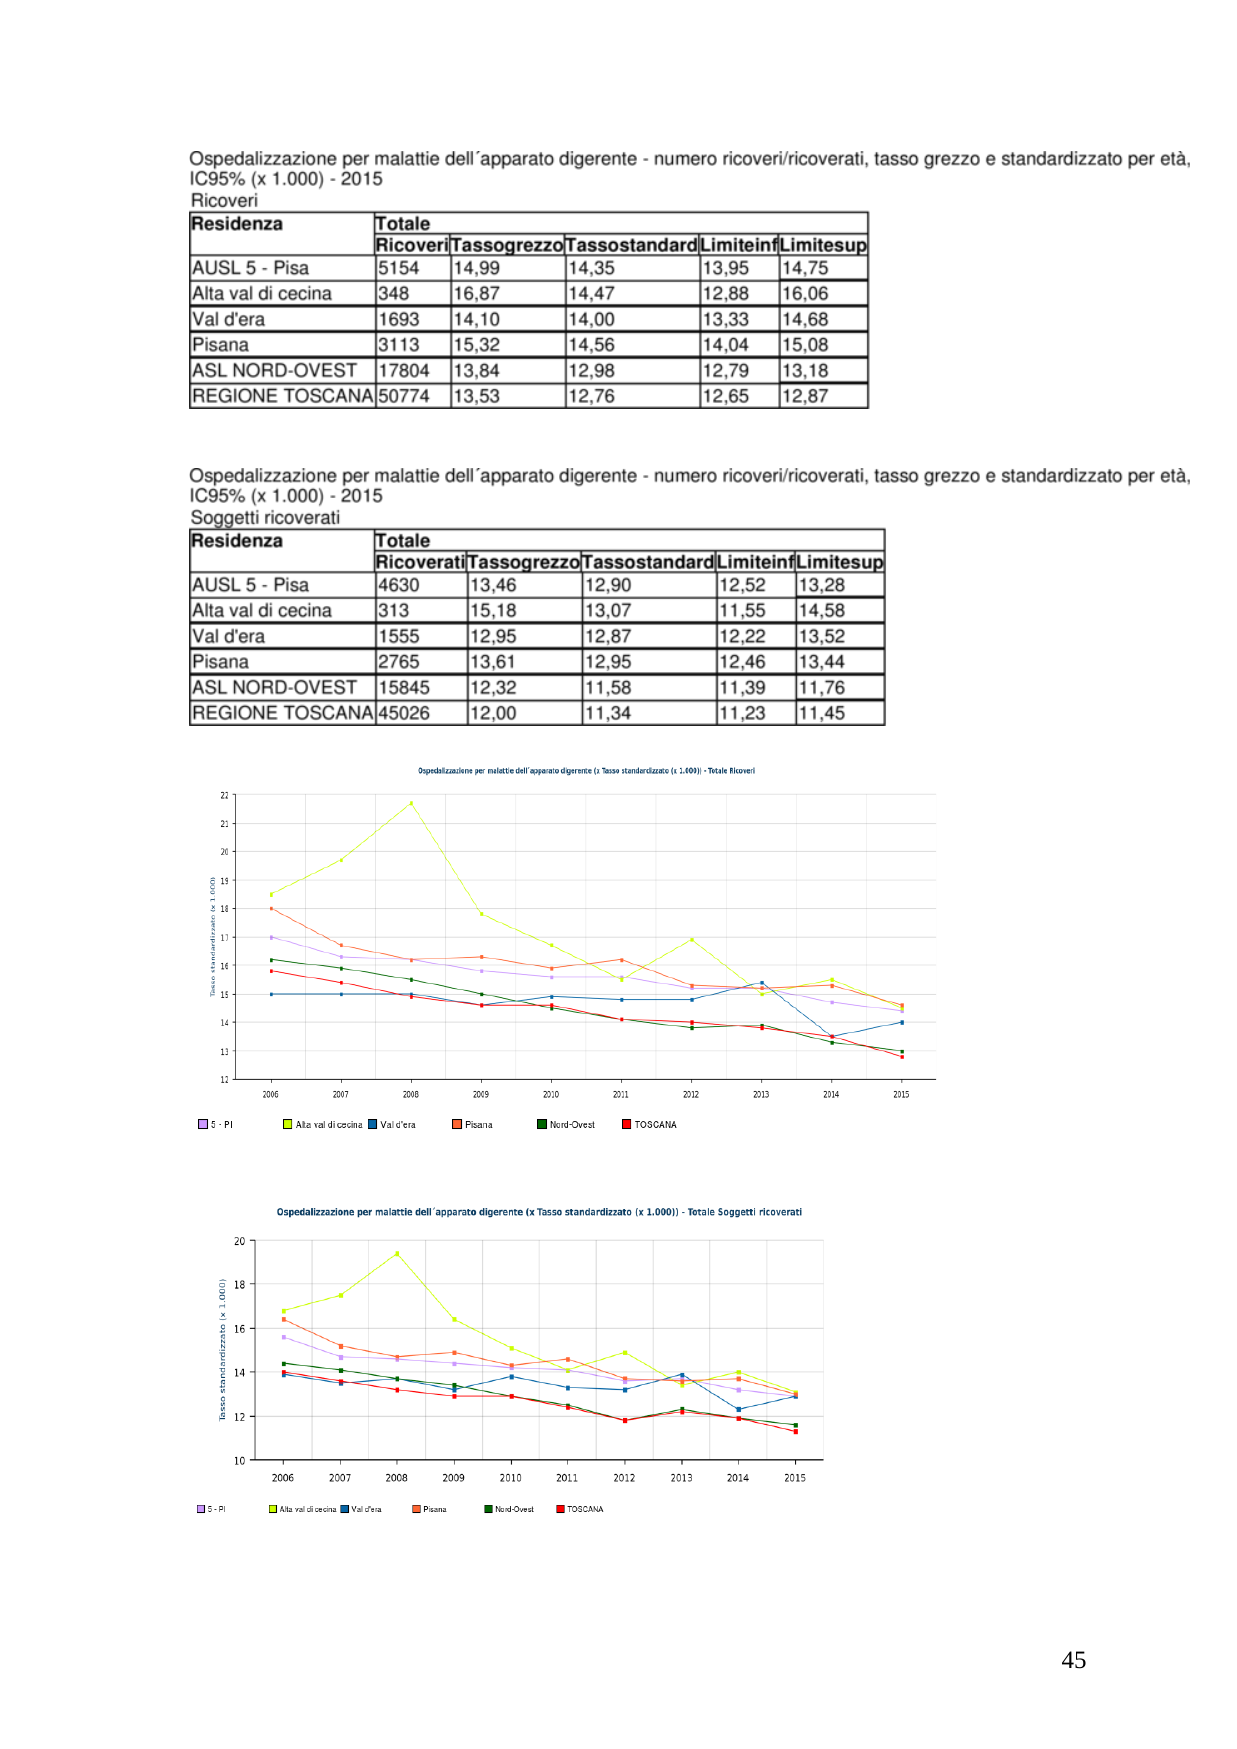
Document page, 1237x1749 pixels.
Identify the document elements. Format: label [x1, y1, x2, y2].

picture [189, 468, 1190, 726]
picture [189, 757, 937, 1136]
picture [189, 1196, 824, 1519]
picture [189, 151, 1190, 409]
